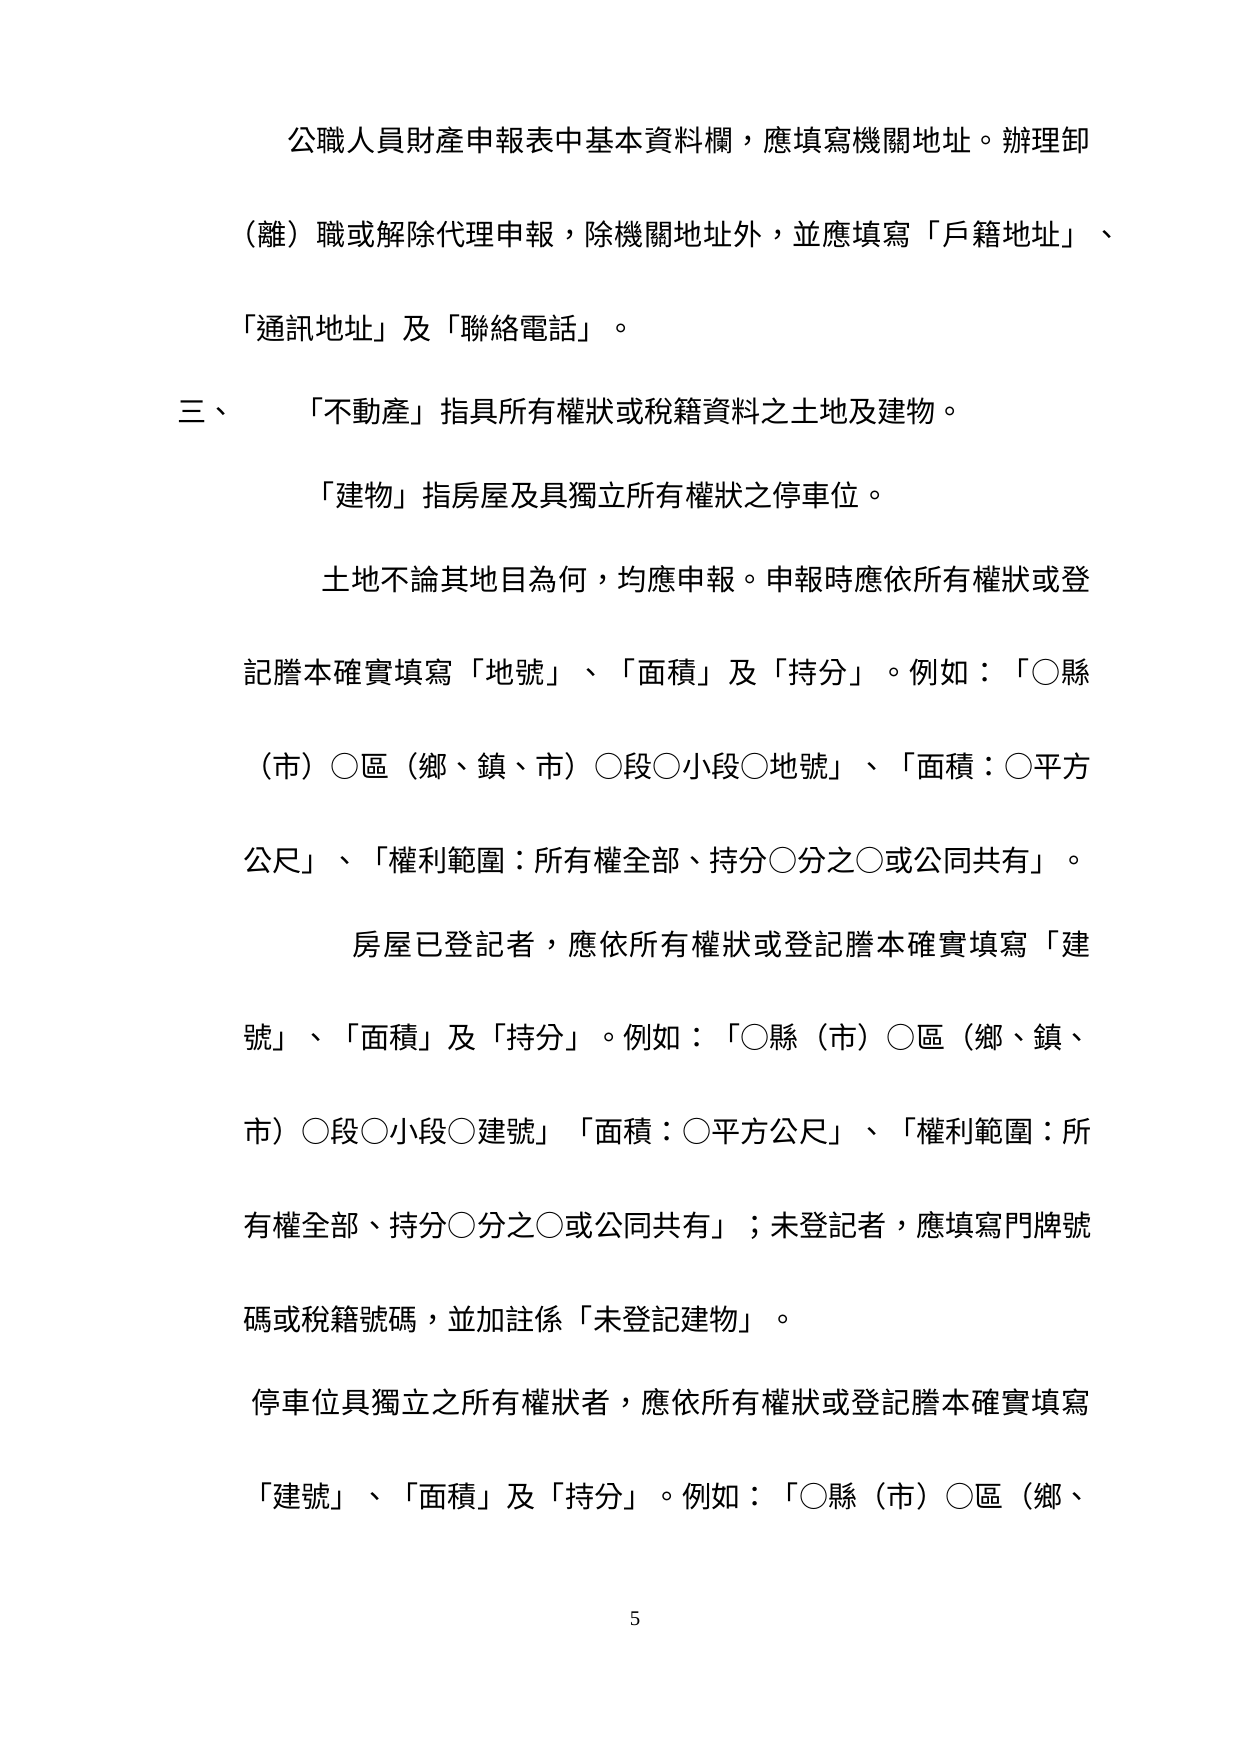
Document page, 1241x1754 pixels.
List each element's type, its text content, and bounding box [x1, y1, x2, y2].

text 房屋已登記者，應依所有權狀或登記謄本確實填寫「建號」、「面積」及「持分」。例如：「○縣（市）○區（鄉、鎮、市）○段○小段○建號」「面積：○平方公尺」、「權利範圍：所有權全部、持分○分之○或公同共有」；未登記者，應填寫門牌號碼或稅籍號碼，並加註係「未登記建物」。 [177, 901, 1092, 1338]
text 「建物」指房屋及具獨立所有權狀之停車位。 [177, 452, 1092, 515]
text 土地不論其地目為何，均應申報。申報時應依所有權狀或登記謄本確實填寫「地號」、「面積」及「持分」。例如：「○縣（市）○區（鄉、鎮、市）○段○小段○地號」、「面積：○平方公尺」、「權利範圍：所有權全部、持分○分之○或公同共有」。 [177, 536, 1092, 879]
text 停車位具獨立之所有權狀者，應依所有權狀或登記謄本確實填寫「建號」、「面積」及「持分」。例如：「○縣（市）○區（鄉、 [177, 1359, 1092, 1516]
text 三、 「不動產」指具所有權狀或稅籍資料之土地及建物。 [177, 368, 1092, 431]
text 公職人員財產申報表中基本資料欄，應填寫機關地址。辦理卸（離）職或解除代理申報，除機關地址外，並應填寫「戶籍地址」、「通訊地址」及「聯絡電話」。 [227, 97, 1092, 347]
